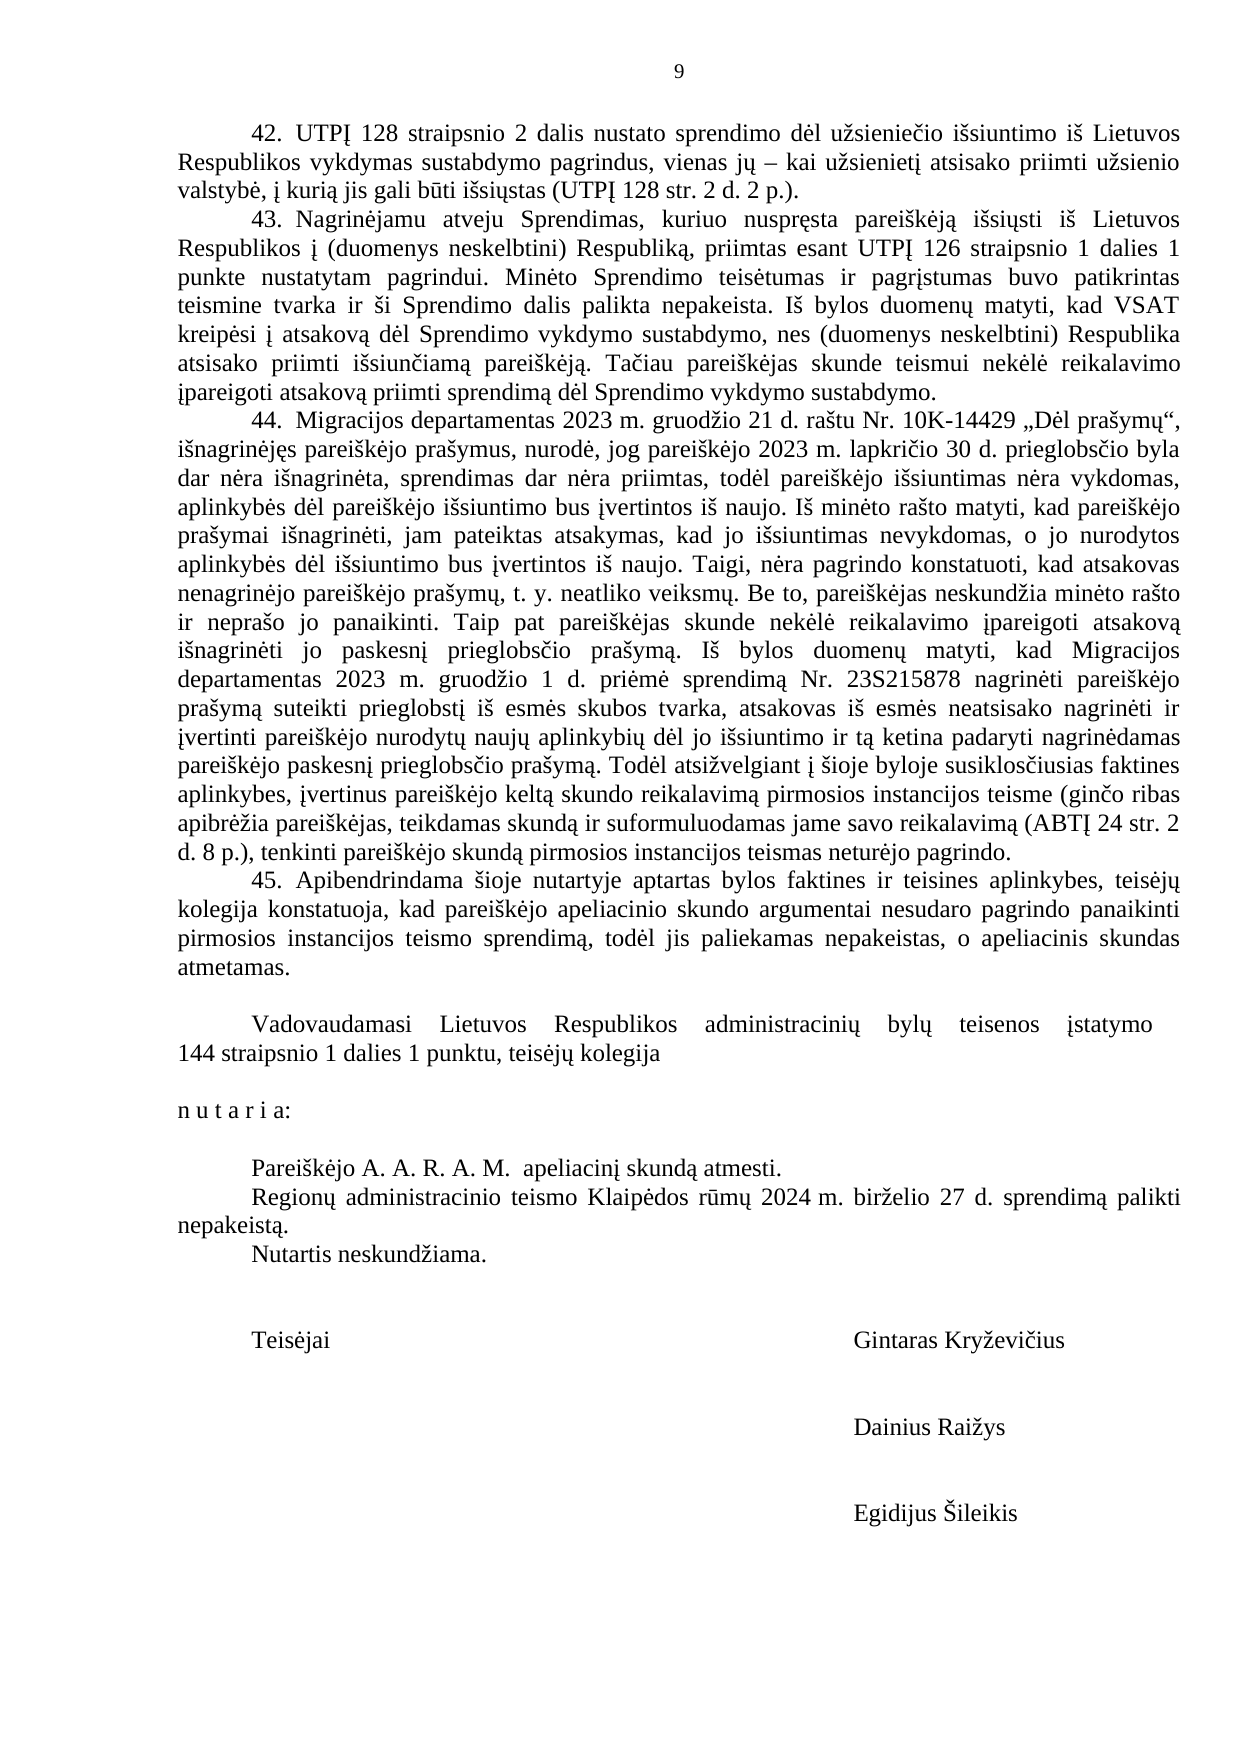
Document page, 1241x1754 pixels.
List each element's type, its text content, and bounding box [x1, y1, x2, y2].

text Pareiškėjo A. A. R. A. M. apeliacinį skundą atmesti. [177, 1153, 1181, 1182]
text 43. Nagrinėjamu atveju Sprendimas, kuriuo nuspręsta pareiškėją išsiųsti iš Lietuvos Respublikos į (duomenys neskelbtini) Respubliką, priimtas esant UTPĮ 126 straipsnio 1 dalies 1 punkte nustatytam pagrindui. Minėto Sprendimo teisėtumas ir pagrįstumas buvo patikrintas teismine tvarka ir ši Sprendimo dalis palikta nepakeista. Iš bylos duomenų matyti, kad VSAT kreipėsi į atsakovą dėl Sprendimo vykdymo sustabdymo, nes (duomenys neskelbtini) Respublika atsisako priimti išsiunčiamą pareiškėją. Tačiau pareiškėjas skunde teismui nekėlė reikalavimo įpareigoti atsakovą priimti sprendimą dėl Sprendimo vykdymo sustabdymo. [177, 204, 1181, 406]
text Teisėjai Gintaras Kryževičius [177, 1326, 1181, 1354]
text 45. Apibendrindama šioje nutartyje aptartas bylos faktines ir teisines aplinkybes, teisėjų kolegija konstatuoja, kad pareiškėjo apeliacinio skundo argumentai nesudaro pagrindo panaikinti pirmosios instancijos teismo sprendimą, todėl jis paliekamas nepakeistas, o apeliacinis skundas atmetamas. [177, 866, 1181, 981]
text Nutartis neskundžiama. [177, 1239, 1181, 1268]
text Regionų administracinio teismo Klaipėdos rūmų 2024 m. birželio 27 d. sprendimą palikti nepakeistą. [177, 1182, 1181, 1239]
text Dainius Raižys [478, 1412, 1181, 1441]
text Egidijus Šileikis [478, 1498, 1181, 1527]
text 44. Migracijos departamentas 2023 m. gruodžio 21 d. raštu Nr. 10K-14429 „Dėl prašymų“, išnagrinėjęs pareiškėjo prašymus, nurodė, jog pareiškėjo 2023 m. lapkričio 30 d. prieglobsčio byla dar nėra išnagrinėta, sprendimas dar nėra priimtas, todėl pareiškėjo išsiuntimas nėra vykdomas, aplinkybės dėl pareiškėjo išsiuntimo bus įvertintos iš naujo. Iš minėto rašto matyti, kad pareiškėjo prašymai išnagrinėti, jam pateiktas atsakymas, kad jo išsiuntimas nevykdomas, o jo nurodytos aplinkybės dėl išsiuntimo bus įvertintos iš naujo. Taigi, nėra pagrindo konstatuoti, kad atsakovas nenagrinėjo pareiškėjo prašymų, t. y. neatliko veiksmų. Be to, pareiškėjas neskundžia minėto rašto ir neprašo jo panaikinti. Taip pat pareiškėjas skunde nekėlė reikalavimo įpareigoti atsakovą išnagrinėti jo paskesnį prieglobsčio prašymą. Iš bylos duomenų matyti, kad Migracijos departamentas 2023 m. gruodžio 1 d. priėmė sprendimą Nr. 23S215878 nagrinėti pareiškėjo prašymą suteikti prieglobstį iš esmės skubos tvarka, atsakovas iš esmės neatsisako nagrinėti ir įvertinti pareiškėjo nurodytų naujų aplinkybių dėl jo išsiuntimo ir tą ketina padaryti nagrinėdamas pareiškėjo paskesnį prieglobsčio prašymą. Todėl atsižvelgiant į šioje byloje susiklosčiusias faktines aplinkybes, įvertinus pareiškėjo keltą skundo reikalavimą pirmosios instancijos teisme (ginčo ribas apibrėžia pareiškėjas, teikdamas skundą ir suformuluodamas jame savo reikalavimą (ABTĮ 24 str. 2 d. 8 p.), tenkinti pareiškėjo skundą pirmosios instancijos teismas neturėjo pagrindo. [177, 406, 1181, 866]
text 42. UTPĮ 128 straipsnio 2 dalis nustato sprendimo dėl užsieniečio išsiuntimo iš Lietuvos Respublikos vykdymas sustabdymo pagrindus, vienas jų – kai užsienietį atsisako priimti užsienio valstybė, į kurią jis gali būti išsiųstas (UTPĮ 128 str. 2 d. 2 p.). [177, 118, 1181, 204]
text Vadovaudamasi Lietuvos Respublikos administracinių bylų teisenos įstatymo 144 straipsnio 1 dalies 1 punktu, teisėjų kolegija [177, 1009, 1181, 1067]
text nutaria: [177, 1096, 1181, 1124]
